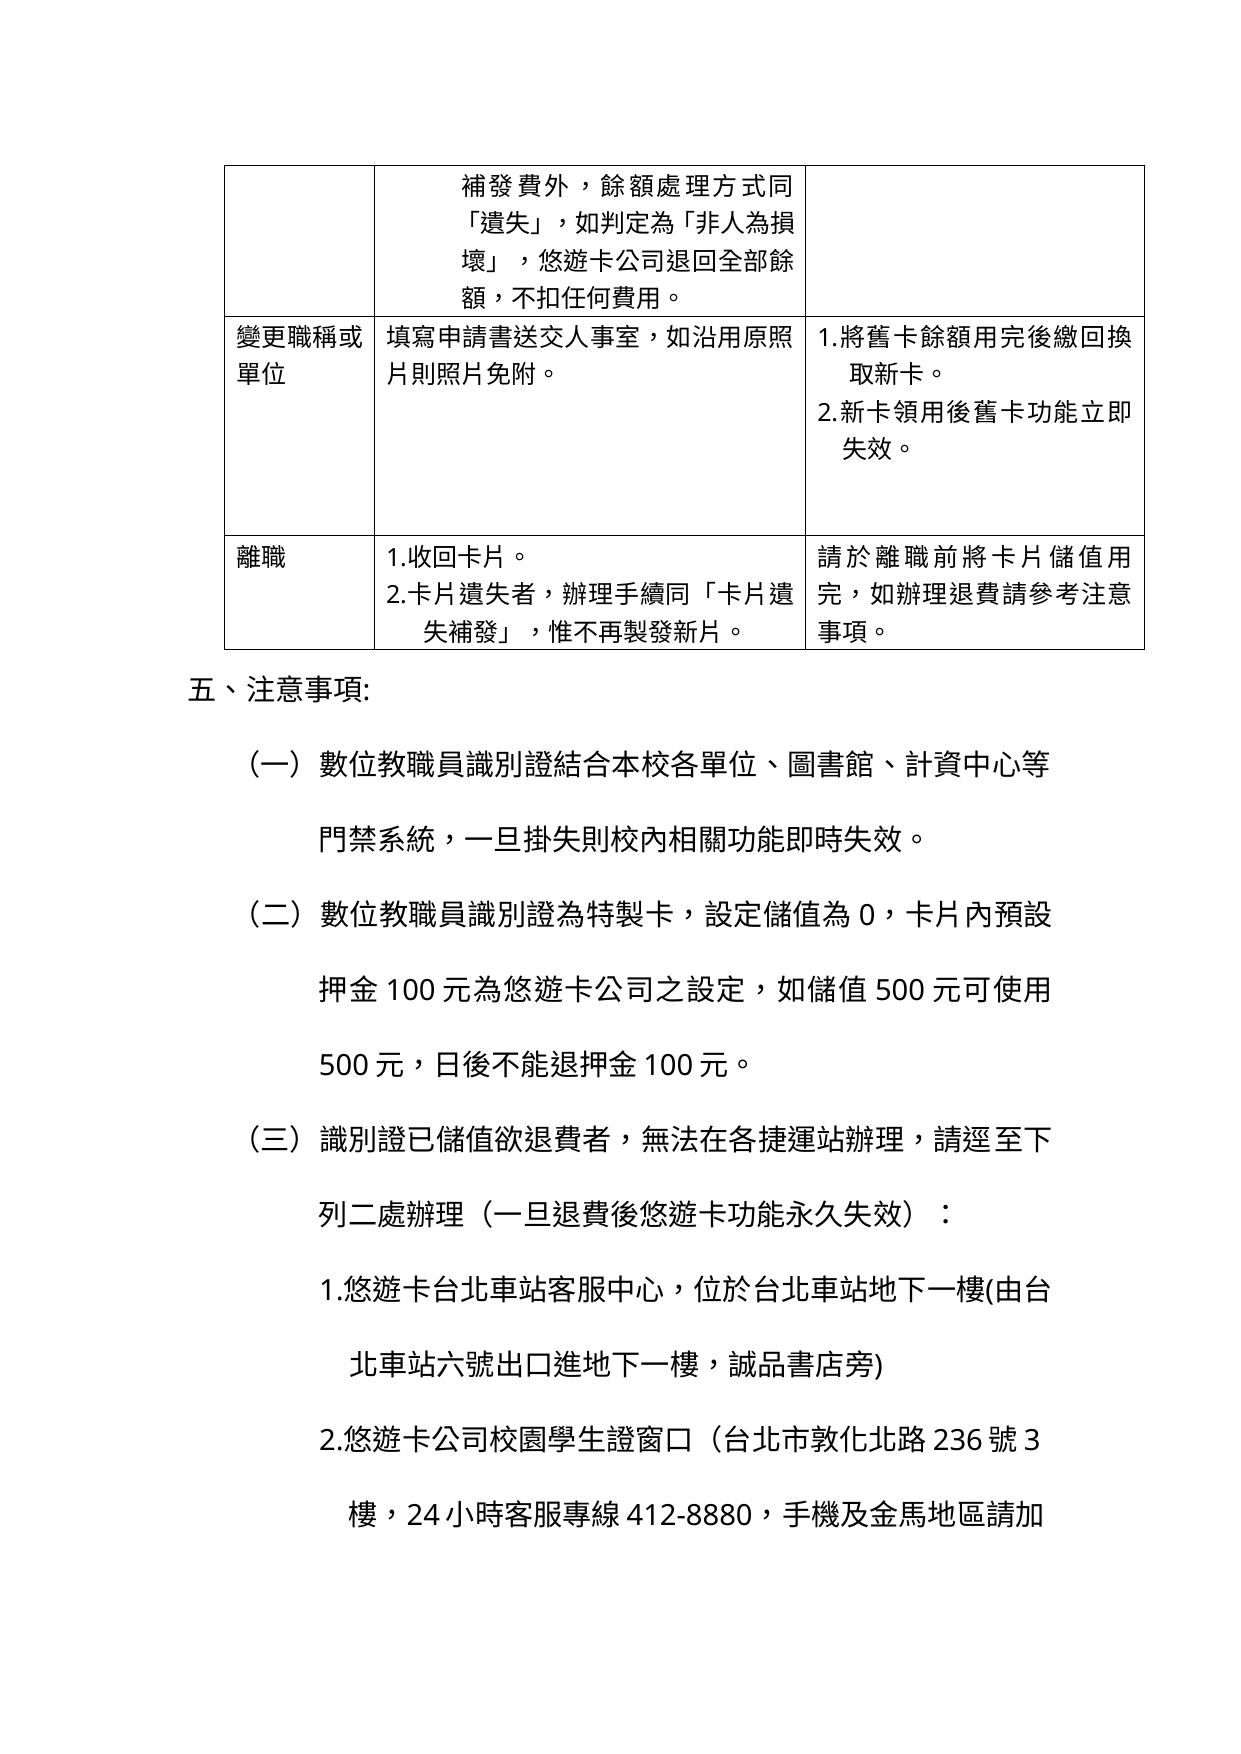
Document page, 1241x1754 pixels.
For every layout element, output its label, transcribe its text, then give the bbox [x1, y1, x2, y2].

text （三）識別證已儲值欲退費者，無法在各捷運站辦理，請逕至下列二處辦理（一旦退費後悠遊卡功能永久失效）： [231, 1100, 1053, 1250]
text （一）數位教職員識別證結合本校各單位、圖書館、計資中心等門禁系統，一旦掛失則校內相關功能即時失效。 [231, 725, 1053, 875]
table_cell 填寫申請書送交人事室，如沿用原照片則照片免附。 [375, 317, 805, 535]
table_cell 離職 [225, 536, 374, 649]
table_cell 補發費外，餘額處理方式同「遺失」，如判定為「非人為損壞」，悠遊卡公司退回全部餘額，不扣任何費用。 [375, 166, 805, 316]
table_cell 1.將舊卡餘額用完後繳回換取新卡。 2.新卡領用後舊卡功能立即失效。 [806, 317, 1144, 535]
table_cell [225, 166, 374, 316]
table_cell 1.收回卡片。 2.卡片遺失者，辦理手續同「卡片遺失補發」，惟不再製發新片。 [375, 536, 805, 649]
table_cell 請於離職前將卡片儲值用完，如辦理退費請參考注意事項。 [806, 536, 1144, 649]
text （二）數位教職員識別證為特製卡，設定儲值為0，卡片內預設押金100元為悠遊卡公司之設定，如儲值500元可使用500元，日後不能退押金100元。 [231, 875, 1053, 1100]
text 1.悠遊卡台北車站客服中心，位於台北車站地下一樓(由台北車站六號出口進地下一樓，誠品書店旁) [319, 1250, 1053, 1400]
table_cell 變更職稱或單位 [225, 317, 374, 535]
table_cell [806, 166, 1144, 316]
text 2.悠遊卡公司校園學生證窗口（台北市敦化北路236號3 樓，24小時客服專線412-8880，手機及金馬地區請加 [319, 1400, 1053, 1550]
text 五、注意事項: [187, 650, 1053, 725]
